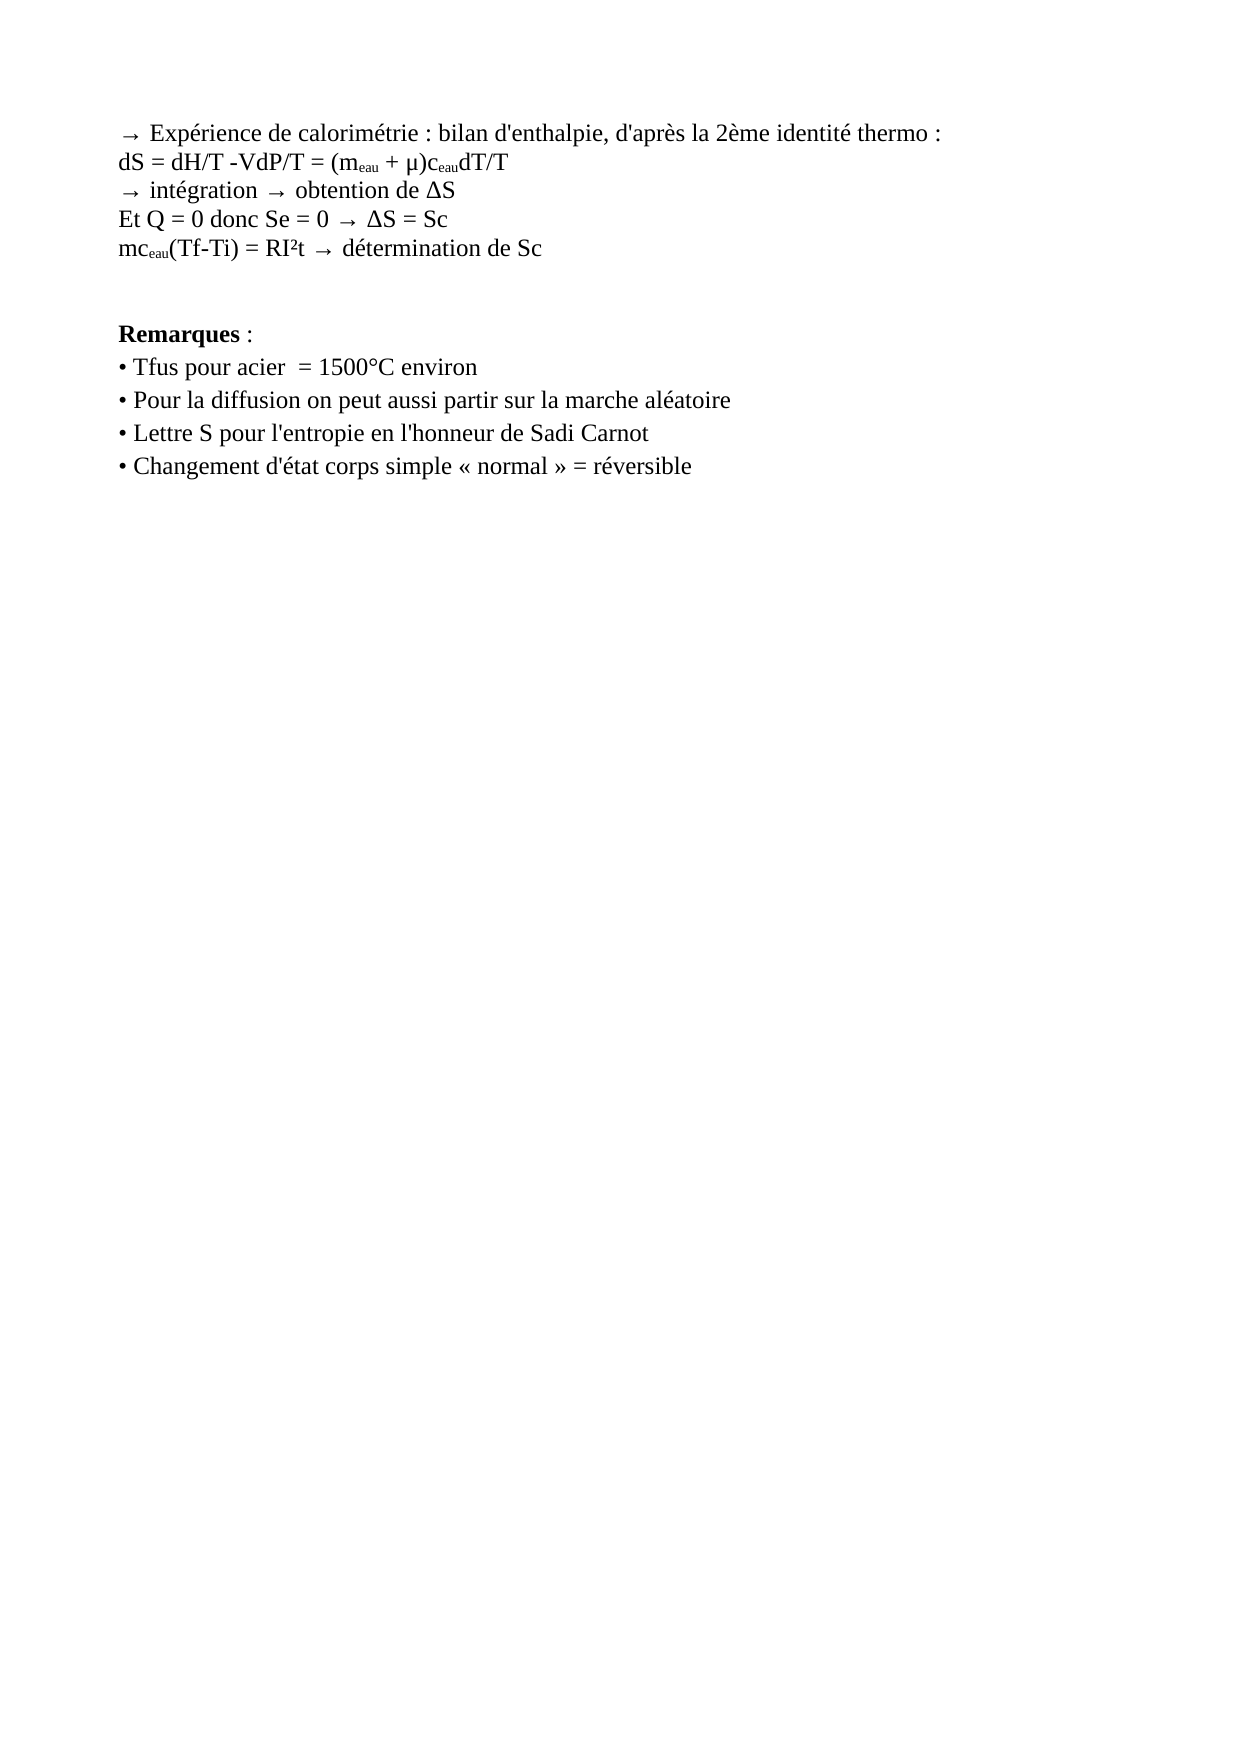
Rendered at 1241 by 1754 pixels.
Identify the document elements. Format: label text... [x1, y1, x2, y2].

text mceau(Tf-Ti) = RI²t → détermination de Sc [118, 233, 1122, 262]
text • Pour la diffusion on peut aussi partir sur la marche aléatoire [118, 385, 1122, 414]
text dS = dH/T -VdP/T = (meau + μ)ceaudT/T [118, 147, 1122, 176]
text Et Q = 0 donc Se = 0 → ΔS = Sc [118, 204, 1122, 233]
text • Tfus pour acier = 1500°C environ [118, 352, 1122, 381]
text Remarques : [118, 319, 1122, 348]
text • Lettre S pour l'entropie en l'honneur de Sadi Carnot [118, 418, 1122, 447]
text → intégration → obtention de ΔS [118, 176, 1122, 204]
text → Expérience de calorimétrie : bilan d'enthalpie, d'après la 2ème identité thermo : [118, 118, 1122, 147]
text • Changement d'état corps simple « normal » = réversible [118, 451, 1122, 480]
